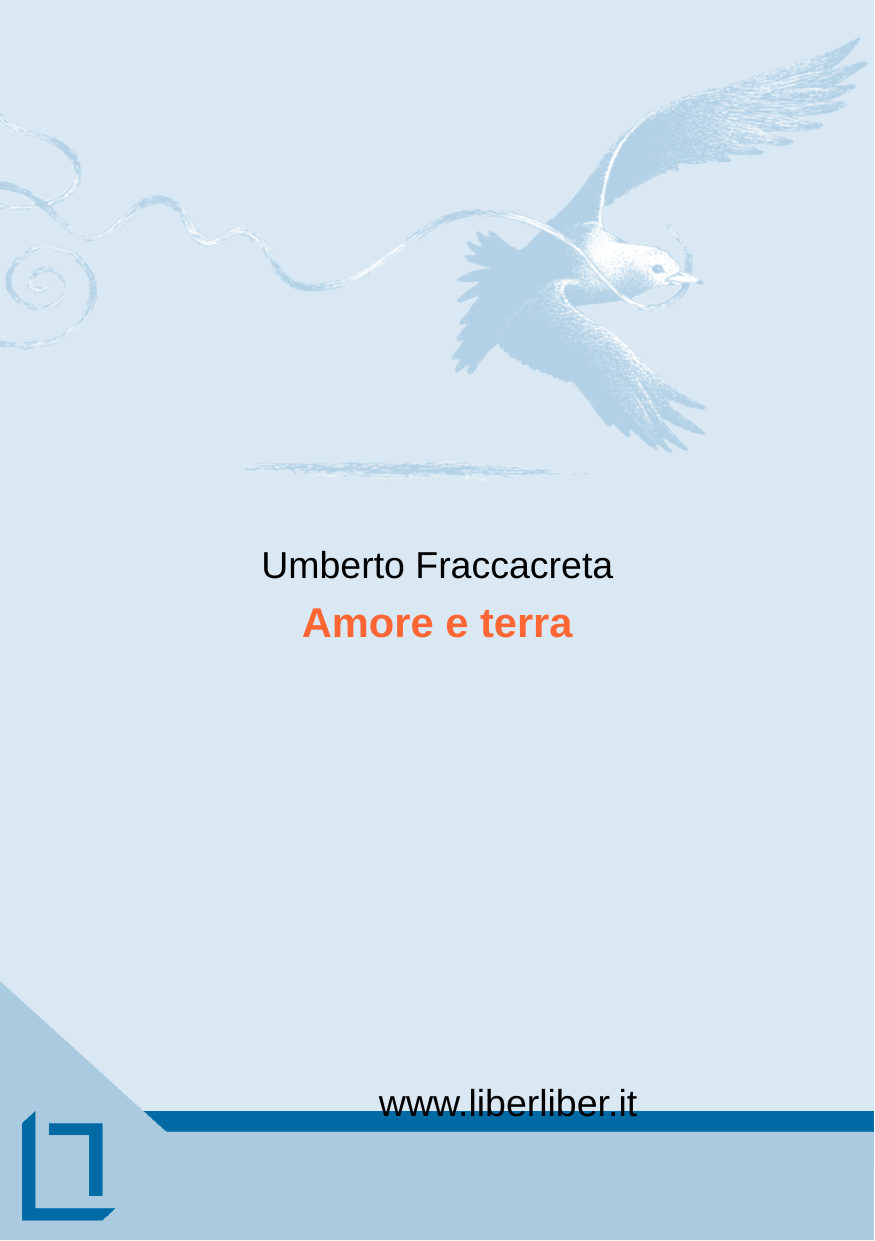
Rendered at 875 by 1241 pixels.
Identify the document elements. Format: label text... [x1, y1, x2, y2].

picture [0, 0, 874, 1241]
text Umberto Fraccacreta [94, 543, 779, 586]
text www.liberliber.it [331, 1081, 685, 1124]
text Amore e terra [94, 598, 779, 646]
